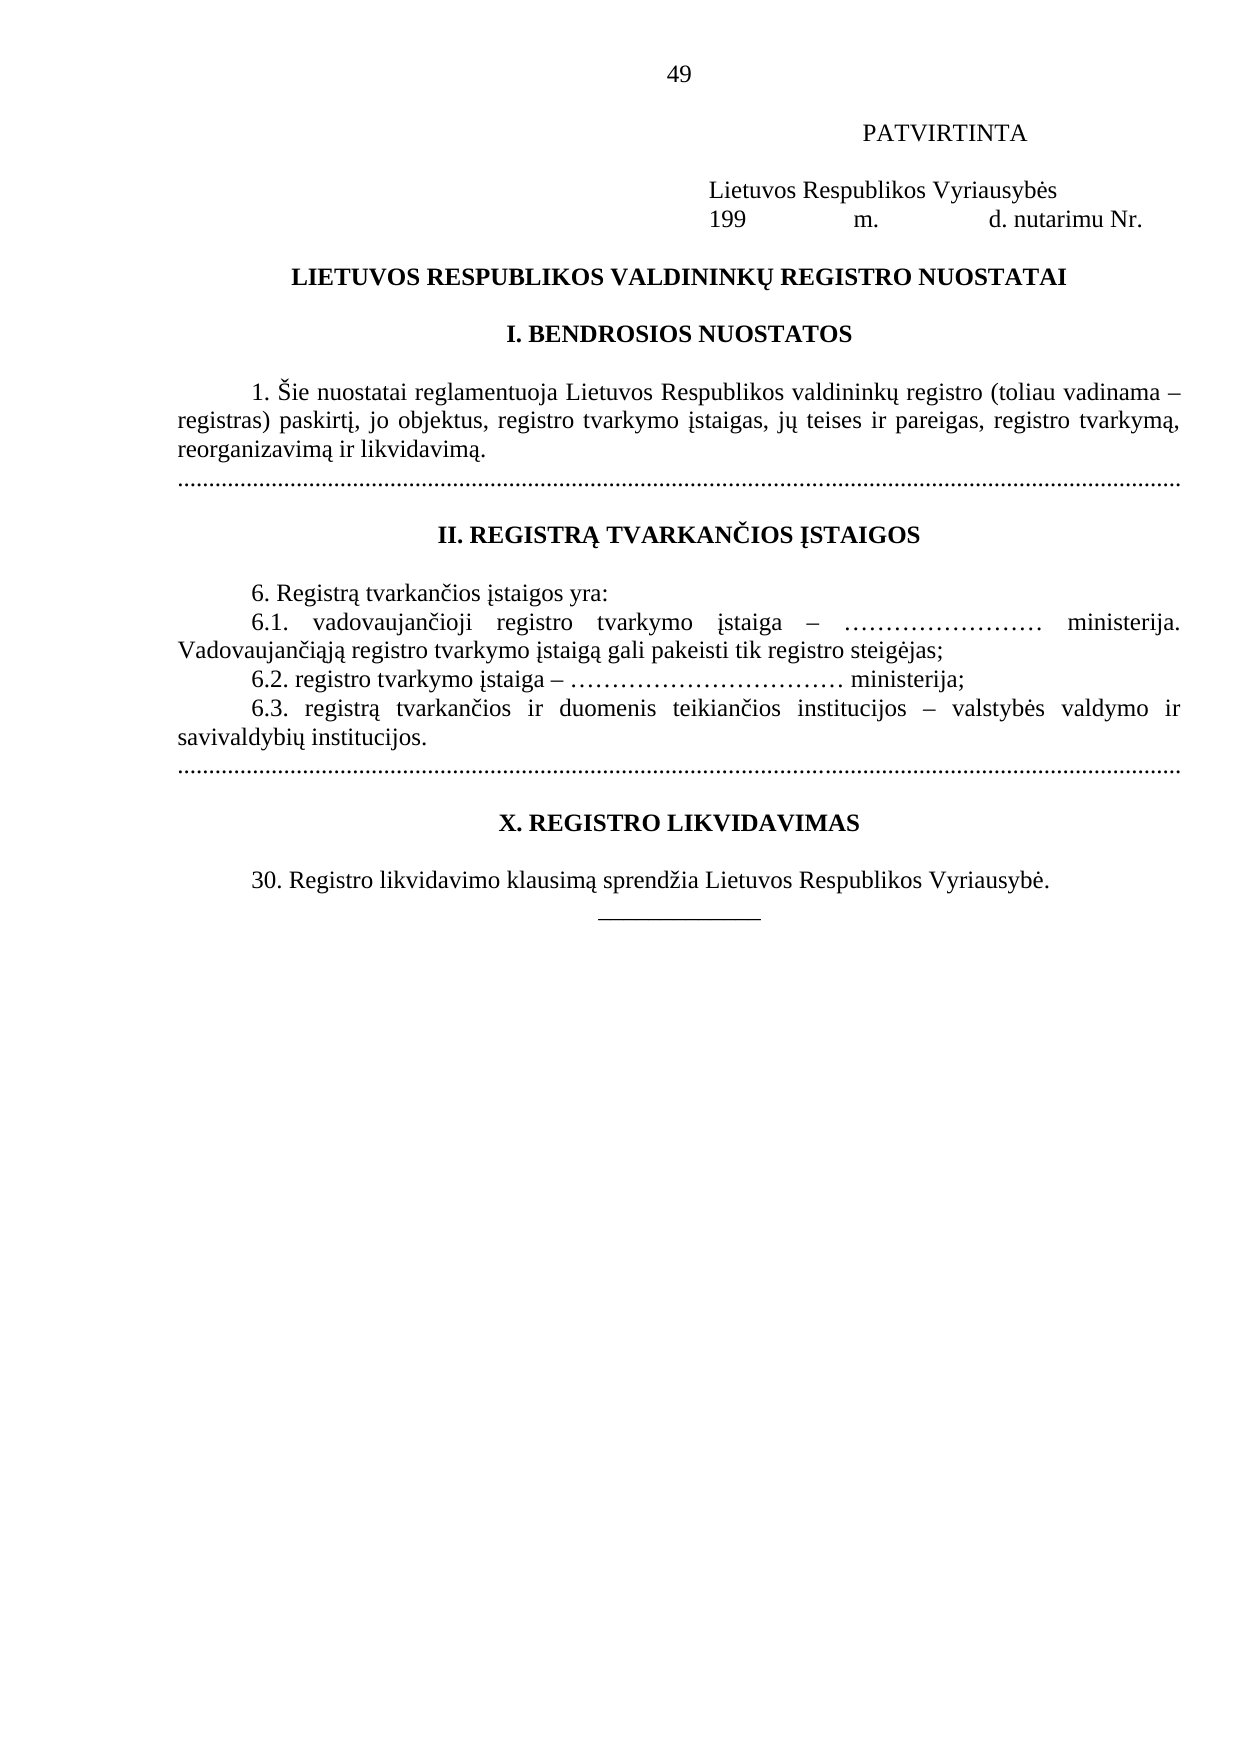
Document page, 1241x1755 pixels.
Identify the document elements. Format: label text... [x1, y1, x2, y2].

text ......................................................... [177, 751, 1181, 779]
text 199 m. d. nutarimu Nr. [177, 204, 1181, 233]
text I. Bendrosios nuostatos [177, 319, 1181, 348]
text _____________ [177, 894, 1181, 923]
text X. Registro likvidavimas [177, 808, 1181, 837]
text 6.3. registrą tvarkančios ir duomenis teikiančios institucijos – valstybės valdymo ir savivaldybių institucijos. [177, 693, 1181, 751]
text 6. Registrą tvarkančios įstaigos yra: [177, 578, 1181, 607]
text 6.2. registro tvarkymo įstaiga – …………………………… ministerija; [177, 664, 1181, 693]
text 6.1. vadovaujančioji registro tvarkymo įstaiga – …………………… ministerija. Vadovaujančiąją registro tvarkymo įstaigą gali pakeisti tik registro steigėjas; [177, 607, 1181, 664]
text PATVIRTINTA [177, 118, 1181, 147]
text Lietuvos Respublikos Vyriausybės [177, 176, 1181, 204]
text Lietuvos Respublikos valdininkų registro nuostatai [177, 262, 1181, 291]
text ......................................................... [177, 463, 1181, 492]
text 30. Registro likvidavimo klausimą sprendžia Lietuvos Respublikos Vyriausybė. [177, 866, 1181, 894]
text II. Registrą tvarkančios įstaigos [177, 521, 1181, 549]
text 1. Šie nuostatai reglamentuoja Lietuvos Respublikos valdininkų registro (toliau vadinama – registras) paskirtį, jo objektus, registro tvarkymo įstaigas, jų teises ir pareigas, registro tvarkymą, reorganizavimą ir likvidavimą. [177, 377, 1181, 463]
